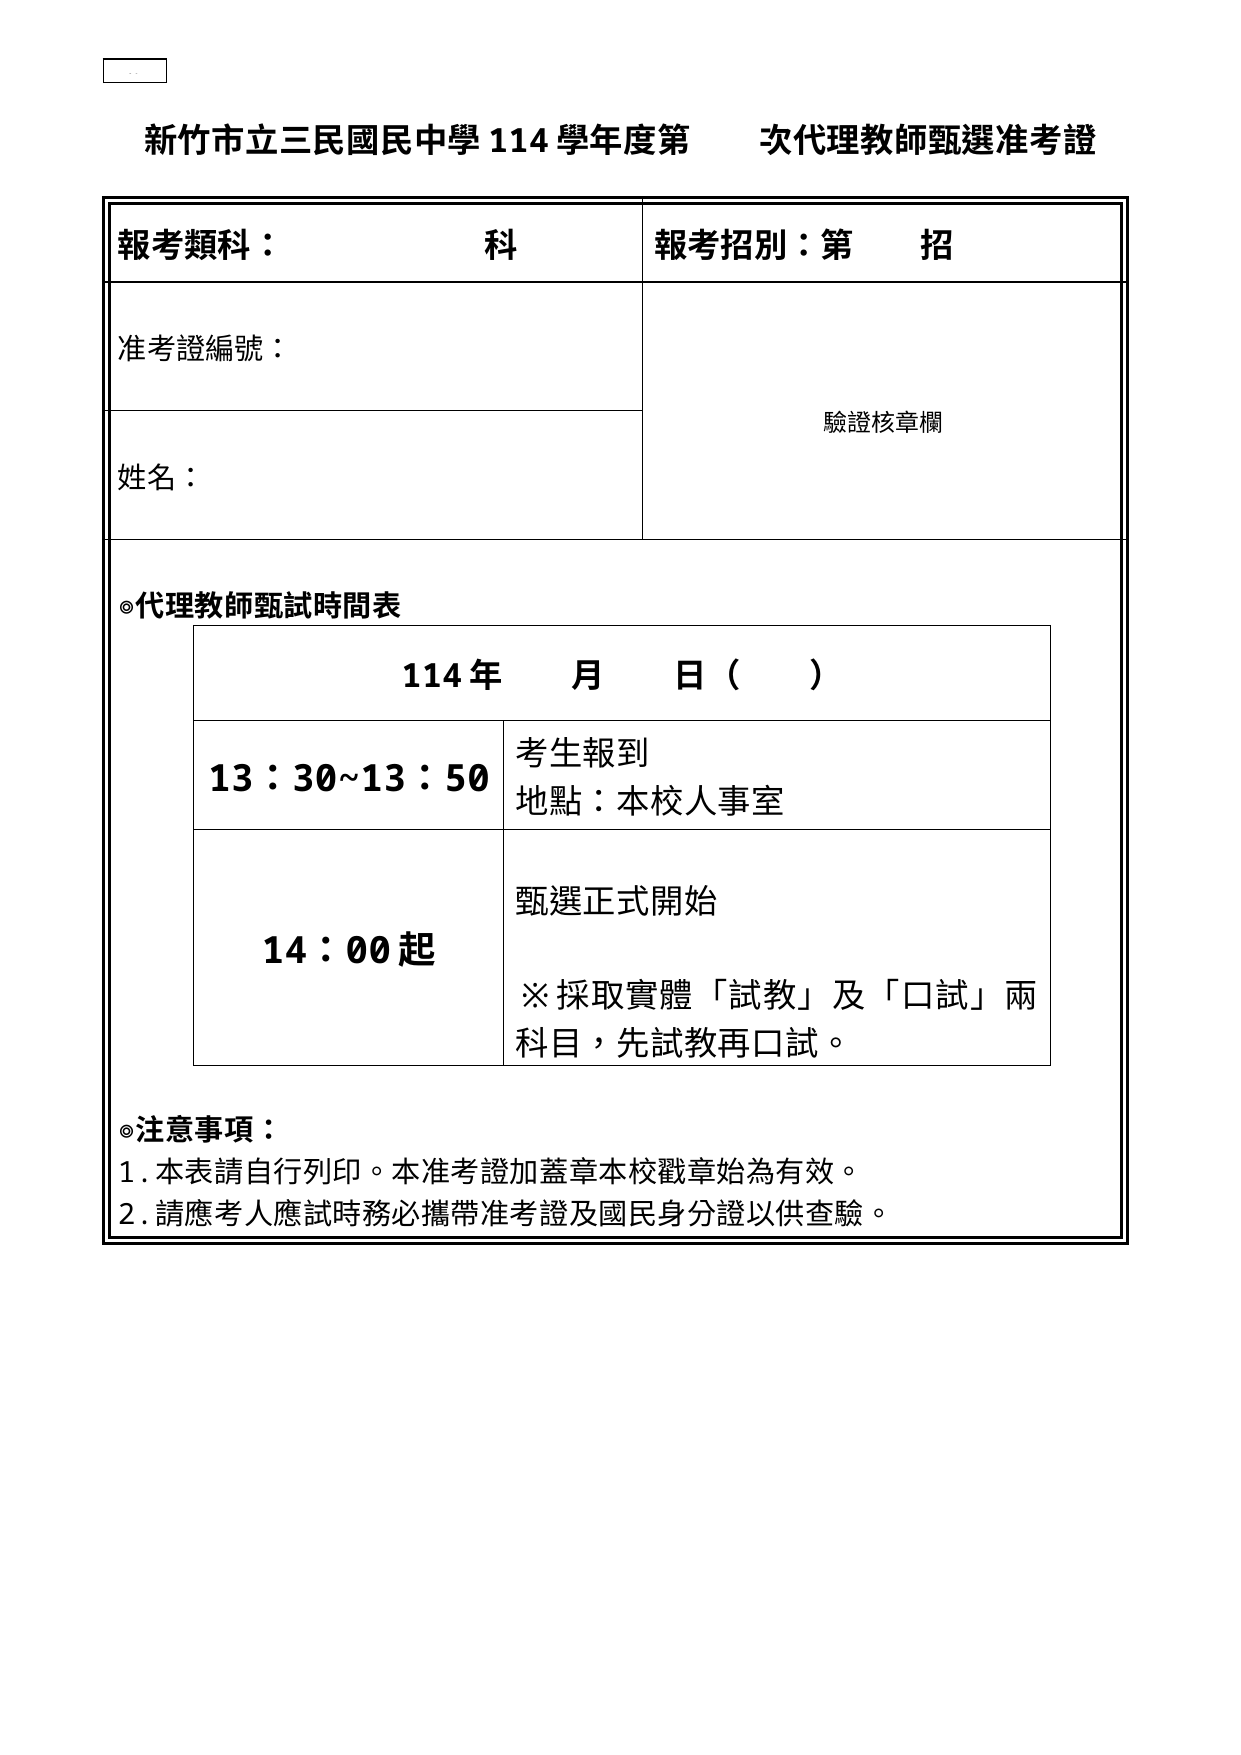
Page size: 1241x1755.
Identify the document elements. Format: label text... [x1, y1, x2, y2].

table_cell 驗證核章欄 [643, 283, 1120, 539]
table_cell 14：00起 [194, 830, 503, 1065]
table_cell 13：30~13：50 [194, 721, 503, 828]
table_header 114年 月 日（ ） [194, 626, 1050, 720]
table_header 報考類科： 科 [106, 199, 642, 281]
text [104, 60, 166, 82]
table_header 報考招別：第 招 [643, 199, 1124, 281]
text 新竹市立三民國民中學114學年度第 次代理教師甄選准考證 [106, 113, 1134, 162]
table_cell 考生報到 地點：本校人事室 [504, 721, 1050, 828]
table_cell 甄選正式開始 ※採取實體「試教」及「口試」兩科目，先試教再口試。 [504, 830, 1050, 1065]
text 附件二 [119, 67, 151, 74]
table_cell 准考證編號： [111, 283, 642, 410]
table_cell 姓名： [111, 411, 642, 539]
table_cell ◎代理教師甄試時間表 ◎注意事項： 本表請自行列印。本准考證加蓋章本校戳章始為有效。 請應考人應試時務必攜帶准考證及國民身分證以供查驗。 [111, 540, 1120, 1236]
